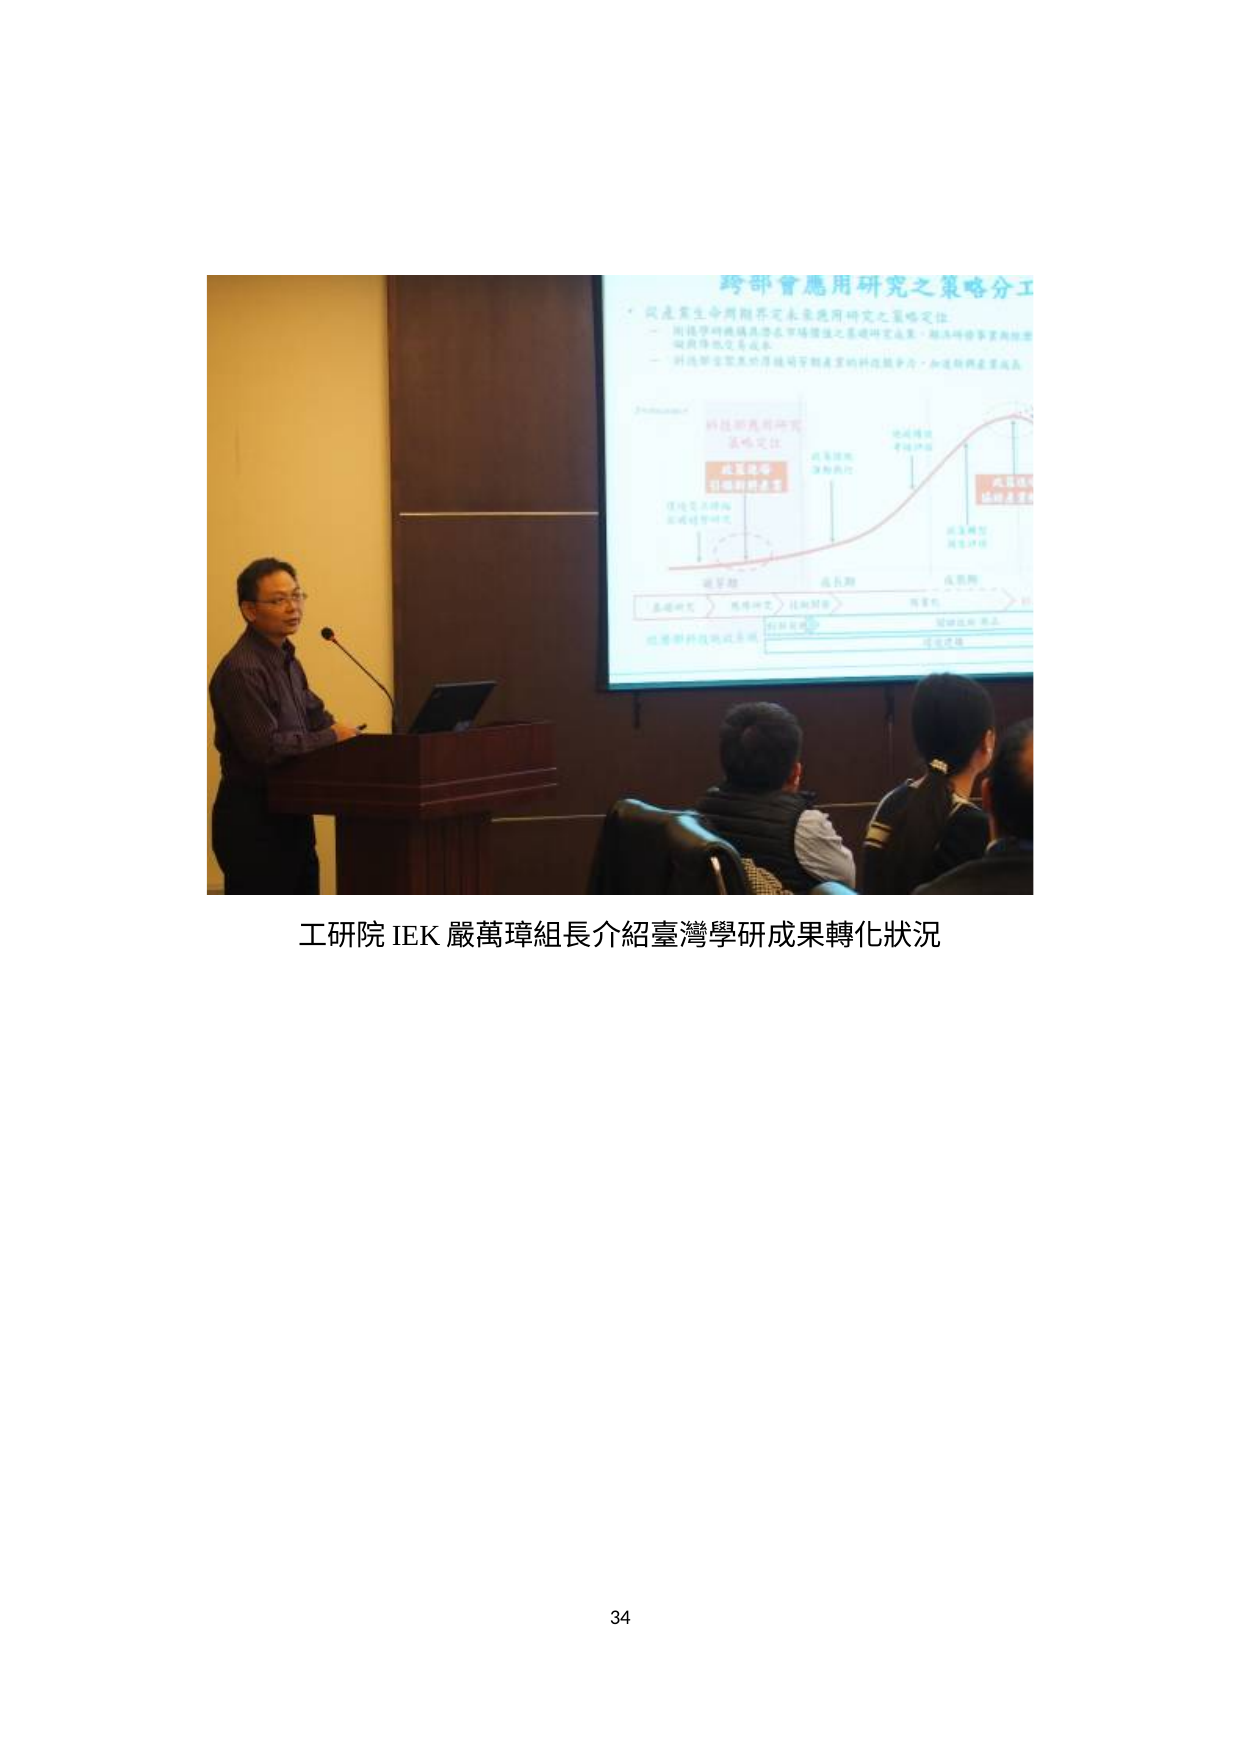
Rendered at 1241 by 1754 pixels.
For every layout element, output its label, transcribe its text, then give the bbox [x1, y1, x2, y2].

picture [206, 275, 1034, 895]
table_cell [1034, 275, 1139, 895]
table_cell [101, 165, 1139, 275]
table_cell 工研院IEK嚴萬璋組長介紹臺灣學研成果轉化狀況 [101, 895, 1139, 970]
table_cell [101, 275, 206, 895]
